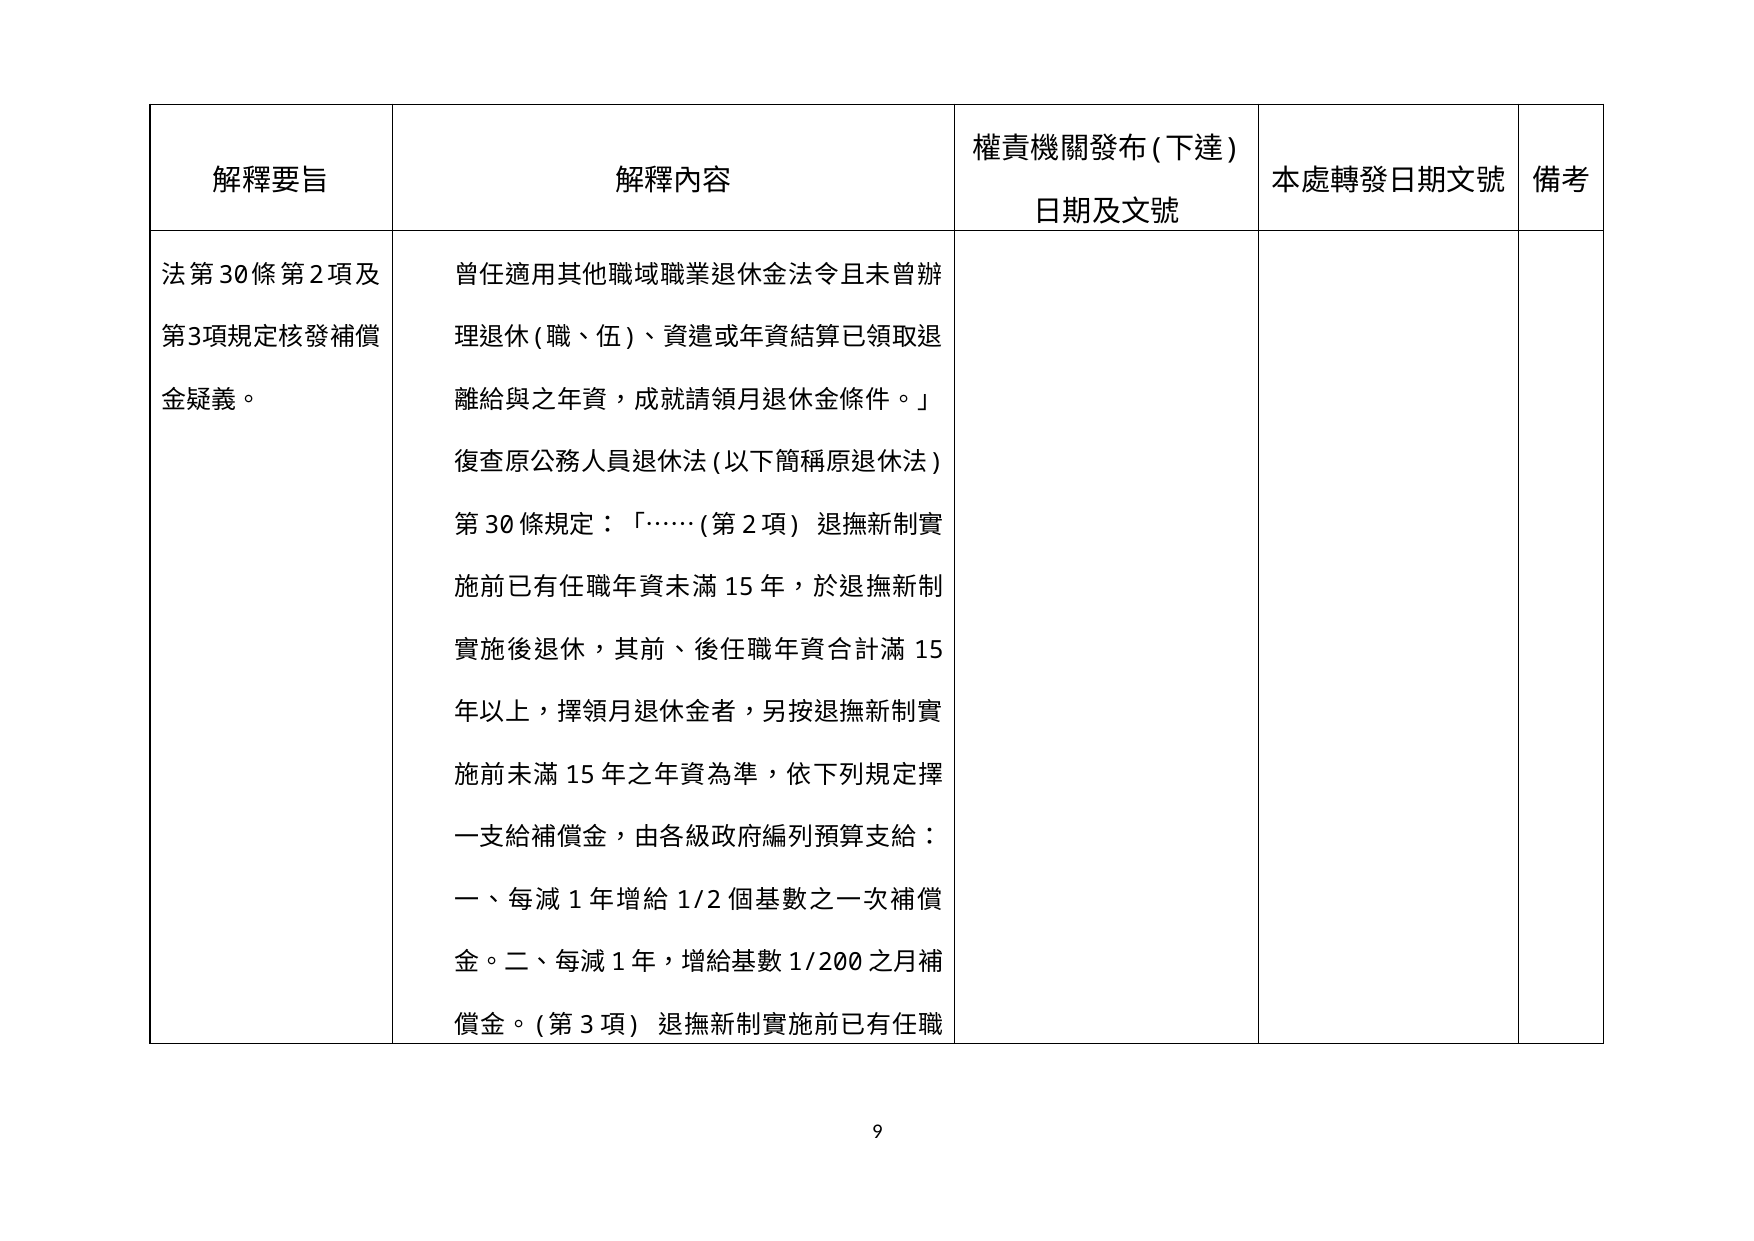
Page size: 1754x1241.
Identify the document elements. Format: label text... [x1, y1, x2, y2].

table_cell [955, 231, 1258, 1043]
table_header 解釋內容 [393, 105, 954, 229]
table_header 本處轉發日期文號 [1259, 105, 1518, 229]
table_cell 法第30條第2項及第3項規定核發補償金疑義。 [151, 231, 392, 1043]
table_header 備考 [1519, 105, 1603, 229]
table_cell 曾任適用其他職域職業退休金法令且未曾辦理退休(職、伍)、資遣或年資結算已領取退離給與之年資，成就請領月退休金條件。」復查原公務人員退休法(以下簡稱原退休法)第30條規定：「……(第2項) 退撫新制實施前已有任職年資未滿15年，於退撫新制實施後退休，其前、後任職年資合計滿15年以上，擇領月退休金者，另按退撫新制實施前未滿15年之年資為準，依下列規定擇一支給補償金，由各級政府編列預算支給：一、每減1年增給1/2個基數之一次補償金。二、每減1年，增給基數1/200之月補償金。(第3項) 退撫新制實施前已有任職 [393, 231, 954, 1043]
table_header 權責機關發布(下達) 日期及文號 [955, 105, 1258, 229]
table_header 解釋要旨 [151, 105, 392, 229]
table_cell [1519, 231, 1603, 1043]
table_cell [1259, 231, 1518, 1043]
